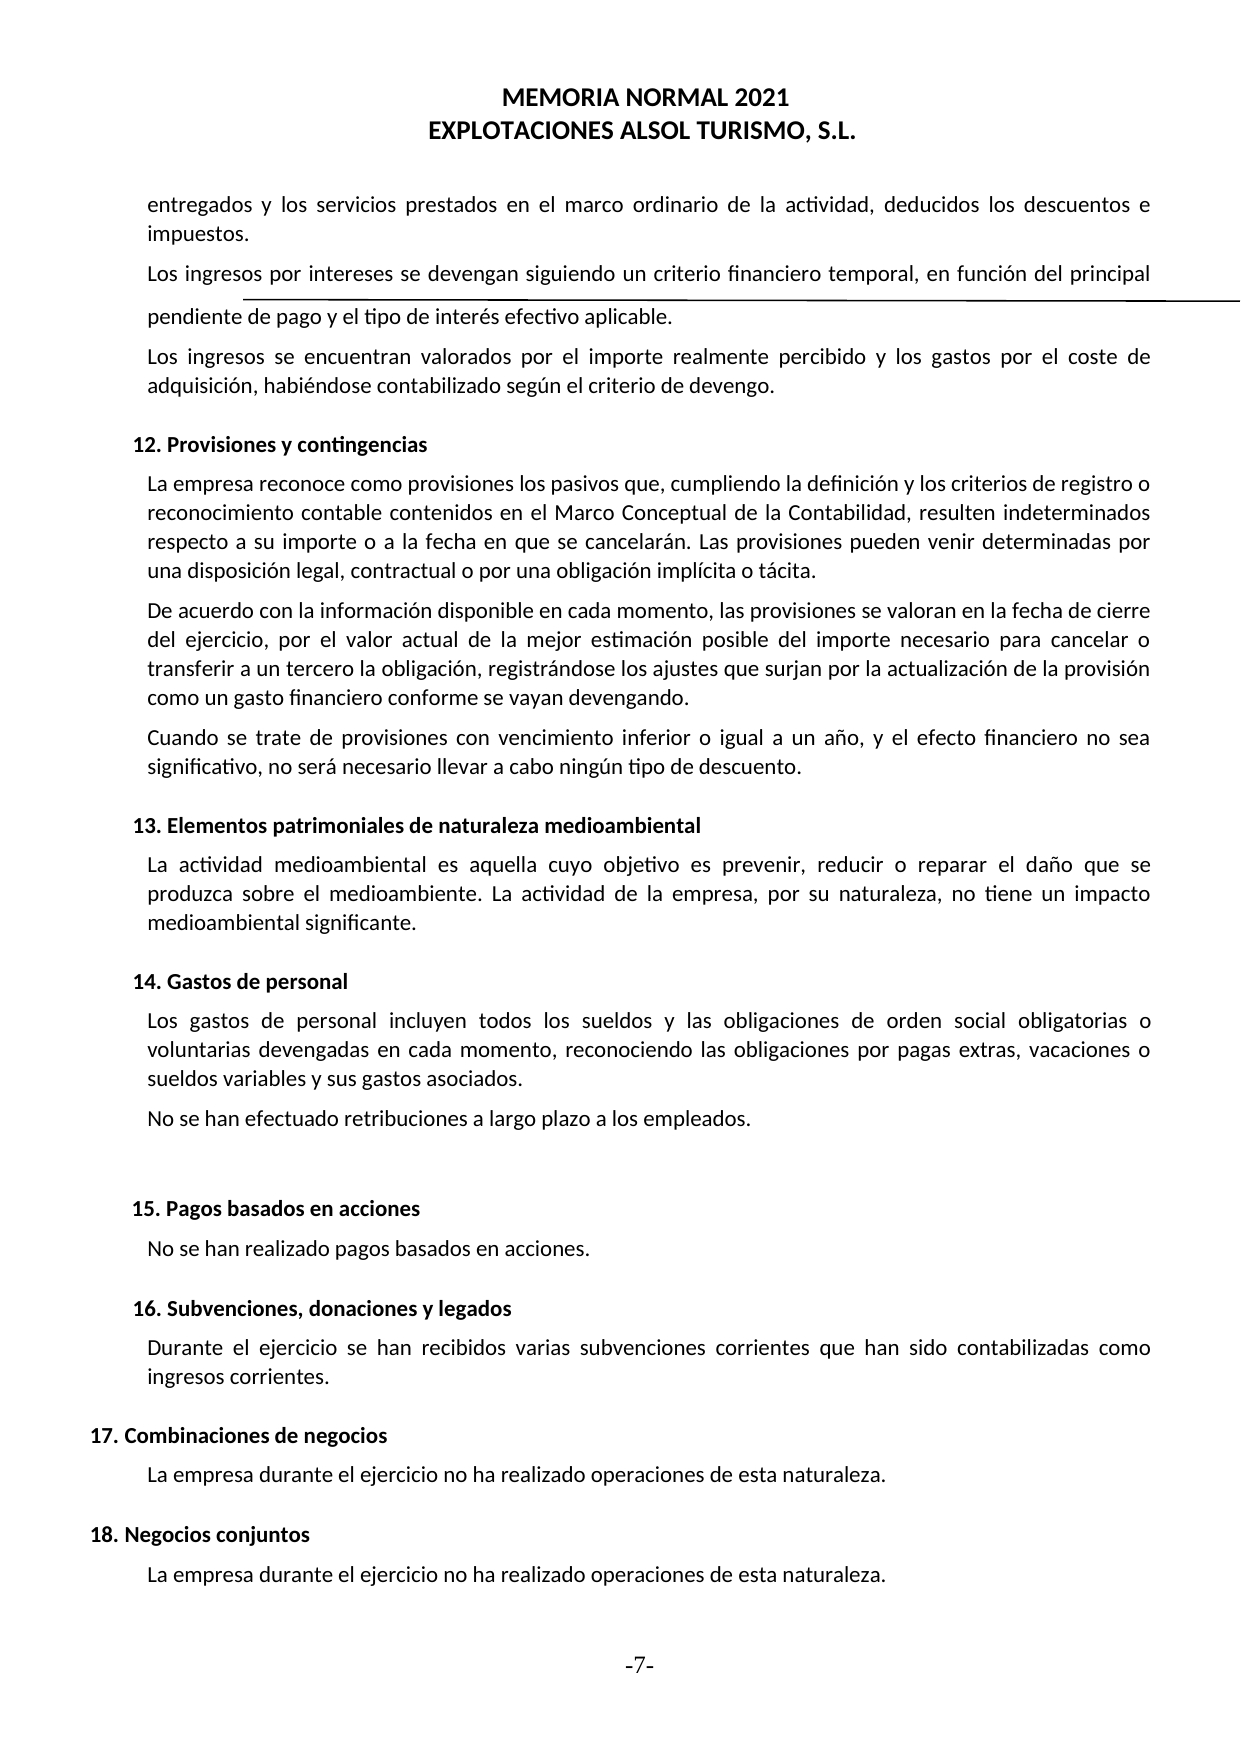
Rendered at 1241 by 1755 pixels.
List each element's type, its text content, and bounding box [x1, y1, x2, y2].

text 15. Pagos basados en acciones [131, 1194, 1153, 1222]
list Combinaciones de negocios [89, 1421, 1153, 1449]
subtitle 16. Subvenciones, donaciones y legados [132, 1294, 1153, 1322]
text entregados y los servicios prestados en el marco ordinario de la actividad, deducidos los descuentos e impuestos. [147, 191, 1153, 247]
text No se han realizado pagos basados en acciones. [147, 1234, 1153, 1262]
text De acuerdo con la información disponible en cada momento, las provisiones se valoran en la fecha de cierre del ejercicio, por el valor actual de la mejor estimación posible del importe necesario para cancelar o transferir a un tercero la obligación, registrándose los ajustes que surjan por la actualización de la provisión como un gasto financiero conforme se vayan devengando. [147, 596, 1153, 711]
text La empresa reconoce como provisiones los pasivos que, cumpliendo la definición y los criterios de registro o reconocimiento contable contenidos en el Marco Conceptual de la Contabilidad, resulten indeterminados respecto a su importe o a la fecha en que se cancelarán. Las provisiones pueden venir determinadas por una disposición legal, contractual o por una obligación implícita o tácita. [147, 469, 1153, 584]
subtitle 13. Elementos patrimoniales de naturaleza medioambiental [132, 811, 1153, 839]
text Los ingresos por intereses se devengan siguiendo un criterio financiero temporal, en función del principal pendiente de pago y el tipo de interés efectivo aplicable. [147, 259, 1153, 330]
text La actividad medioambiental es aquella cuyo objetivo es prevenir, reducir o reparar el daño que se produzca sobre el medioambiente. La actividad de la empresa, por su naturaleza, no tiene un impacto medioambiental significante. [147, 850, 1153, 936]
text La empresa durante el ejercicio no ha realizado operaciones de esta naturaleza. [147, 1461, 1153, 1489]
text La empresa durante el ejercicio no ha realizado operaciones de esta naturaleza. [147, 1560, 1153, 1588]
text No se han efectuado retribuciones a largo plazo a los empleados. [147, 1104, 1153, 1132]
subtitle 14. Gastos de personal [132, 967, 1153, 995]
text Cuando se trate de provisiones con vencimiento inferior o igual a un año, y el efecto financiero no sea significativo, no será necesario llevar a cabo ningún tipo de descuento. [147, 723, 1153, 780]
text Los gastos de personal incluyen todos los sueldos y las obligaciones de orden social obligatorias o voluntarias devengadas en cada momento, reconociendo las obligaciones por pagas extras, vacaciones o sueldos variables y sus gastos asociados. [147, 1007, 1153, 1092]
subtitle 12. Provisiones y contingencias [132, 430, 1153, 458]
text Durante el ejercicio se han recibidos varias subvenciones corrientes que han sido contabilizadas como ingresos corrientes. [147, 1333, 1153, 1390]
text Los ingresos se encuentran valorados por el importe realmente percibido y los gastos por el coste de adquisición, habiéndose contabilizado según el criterio de devengo. [147, 342, 1153, 399]
list Negocios conjuntos [89, 1520, 1153, 1548]
